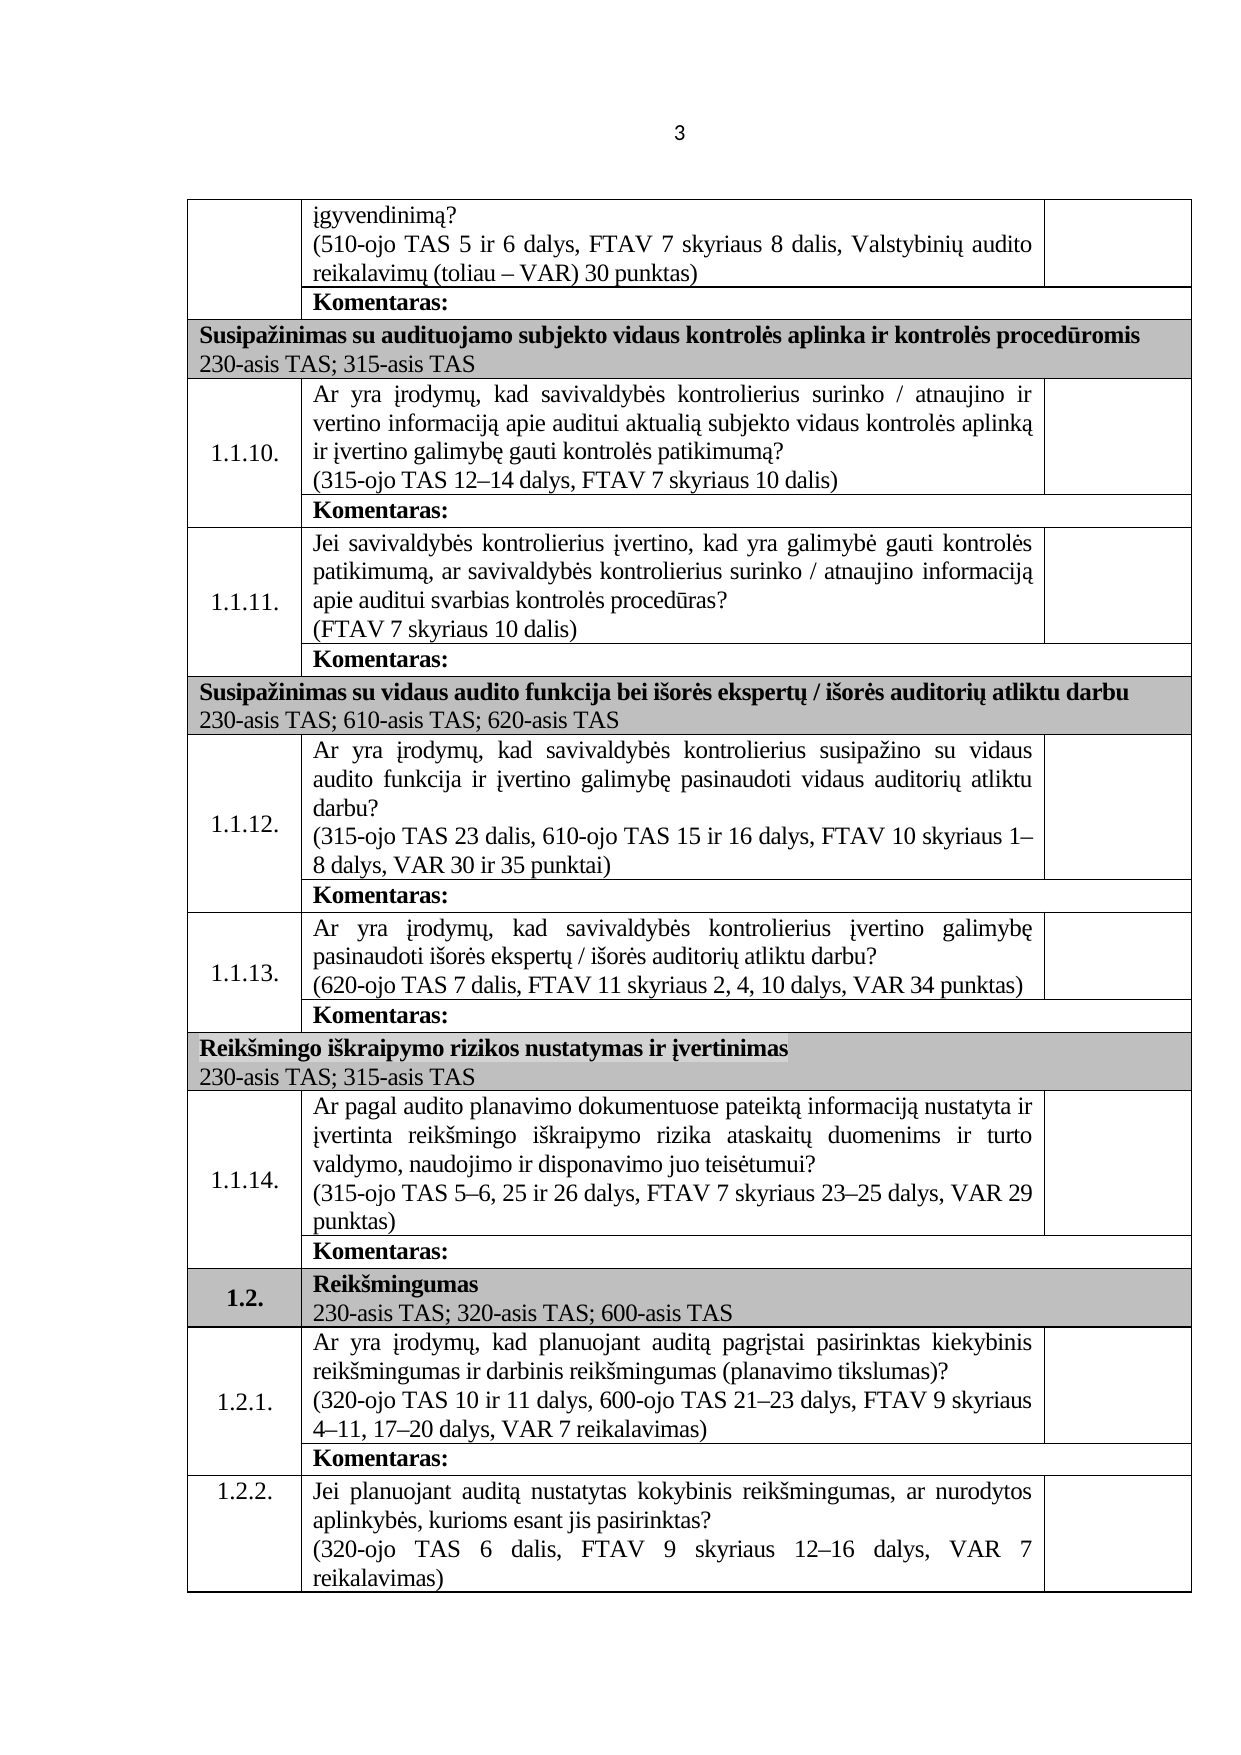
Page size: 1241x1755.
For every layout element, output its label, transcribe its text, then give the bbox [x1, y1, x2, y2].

table_cell Komentaras: [302, 495, 1191, 527]
table_cell 1.2. [188, 1269, 301, 1326]
table_cell [1045, 200, 1191, 286]
table_cell Susipažinimas su audituojamo subjekto vidaus kontrolės aplinka ir kontrolės procedūromis 230-asis TAS; 315-asis TAS [188, 320, 1191, 378]
table_cell įgyvendinimą? (510-ojo TAS 5 ir 6 dalys, FTAV 7 skyriaus 8 dalis, Valstybinių audito reikalavimų (toliau – VAR) 30 punktas) [302, 200, 1044, 286]
table_cell Reikšmingumas 230-asis TAS; 320-asis TAS; 600-asis TAS [302, 1269, 1191, 1326]
table_cell [1045, 735, 1191, 879]
table_cell 1.1.11. [188, 528, 301, 676]
table_cell Ar yra įrodymų, kad savivaldybės kontrolierius surinko / atnaujino ir vertino informaciją apie auditui aktualią subjekto vidaus kontrolės aplinką ir įvertino galimybę gauti kontrolės patikimumą? (315-ojo TAS 12–14 dalys, FTAV 7 skyriaus 10 dalis) [302, 379, 1044, 494]
table_cell [1045, 1091, 1191, 1235]
table_cell Ar yra įrodymų, kad planuojant auditą pagrįstai pasirinktas kiekybinis reikšmingumas ir darbinis reikšmingumas (planavimo tikslumas)? (320-ojo TAS 10 ir 11 dalys, 600-ojo TAS 21–23 dalys, FTAV 9 skyriaus 4–11, 17–20 dalys, VAR 7 reikalavimas) [302, 1328, 1044, 1442]
table_cell Komentaras: [302, 1236, 1191, 1268]
table_cell Ar pagal audito planavimo dokumentuose pateiktą informaciją nustatyta ir įvertinta reikšmingo iškraipymo rizika ataskaitų duomenims ir turto valdymo, naudojimo ir disponavimo juo teisėtumui? (315-ojo TAS 5–6, 25 ir 26 dalys, FTAV 7 skyriaus 23–25 dalys, VAR 29 punktas) [302, 1091, 1044, 1235]
table_cell 1.1.14. [188, 1091, 301, 1268]
table_cell [1045, 379, 1191, 494]
table_cell Susipažinimas su vidaus audito funkcija bei išorės ekspertų / išorės auditorių atliktu darbu 230-asis TAS; 610-asis TAS; 620-asis TAS [188, 677, 1191, 734]
table_cell Komentaras: [302, 1444, 1191, 1475]
table_cell 1.1.10. [188, 379, 301, 527]
table_cell [1045, 1476, 1191, 1591]
table_cell [1045, 1328, 1191, 1442]
table_cell Komentaras: [302, 880, 1191, 912]
table_cell Komentaras: [302, 644, 1191, 676]
table_cell 1.2.2. [188, 1476, 301, 1591]
table_cell Reikšmingo iškraipymo rizikos nustatymas ir įvertinimas 230-asis TAS; 315-asis TAS [188, 1033, 1191, 1090]
table_cell Jei planuojant auditą nustatytas kokybinis reikšmingumas, ar nurodytos aplinkybės, kurioms esant jis pasirinktas? (320-ojo TAS 6 dalis, FTAV 9 skyriaus 12–16 dalys, VAR 7 reikalavimas) [302, 1476, 1044, 1591]
table_cell [188, 200, 301, 319]
table_cell 1.1.13. [188, 913, 301, 1032]
table_cell Komentaras: [302, 1000, 1191, 1032]
table_cell 1.1.12. [188, 735, 301, 912]
table_cell 1.2.1. [188, 1328, 301, 1475]
table_cell Ar yra įrodymų, kad savivaldybės kontrolierius įvertino galimybę pasinaudoti išorės ekspertų / išorės auditorių atliktu darbu? (620-ojo TAS 7 dalis, FTAV 11 skyriaus 2, 4, 10 dalys, VAR 34 punktas) [302, 913, 1044, 999]
table_cell Jei savivaldybės kontrolierius įvertino, kad yra galimybė gauti kontrolės patikimumą, ar savivaldybės kontrolierius surinko / atnaujino informaciją apie auditui svarbias kontrolės procedūras? (FTAV 7 skyriaus 10 dalis) [302, 528, 1044, 643]
table_cell [1045, 913, 1191, 999]
table_cell Komentaras: [302, 288, 1191, 319]
table_cell [1045, 528, 1191, 643]
table_cell Ar yra įrodymų, kad savivaldybės kontrolierius susipažino su vidaus audito funkcija ir įvertino galimybę pasinaudoti vidaus auditorių atliktu darbu? (315-ojo TAS 23 dalis, 610-ojo TAS 15 ir 16 dalys, FTAV 10 skyriaus 1–8 dalys, VAR 30 ir 35 punktai) [302, 735, 1044, 879]
